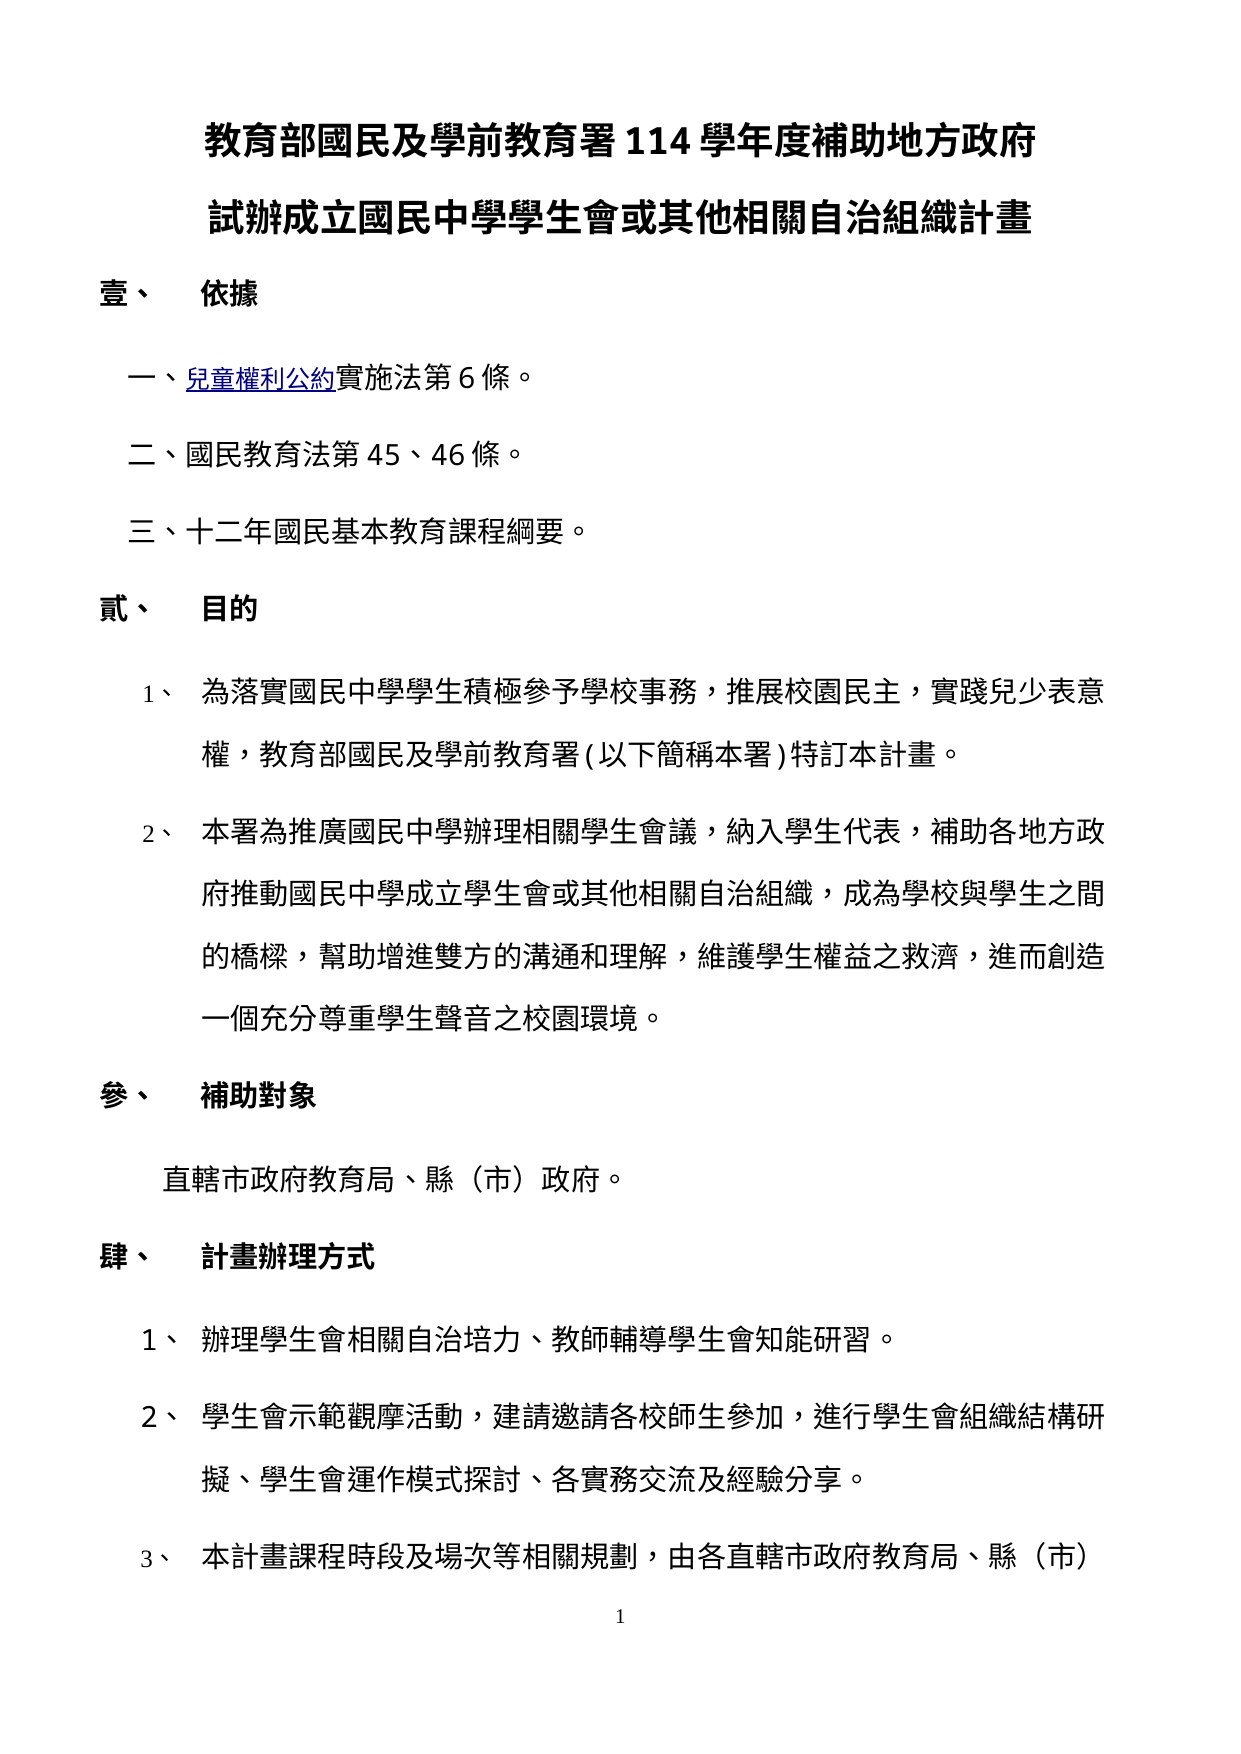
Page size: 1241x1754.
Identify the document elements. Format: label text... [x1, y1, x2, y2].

list 計畫辦理方式 [99, 1213, 1128, 1275]
text 直轄市政府教育局、縣（市）政府。 [162, 1136, 1128, 1198]
list 為落實國民中學學生積極參予學校事務，推展校園民主，實踐兒少表意權，教育部國民及學前教育署(以下簡稱本署)特訂本計畫。 [142, 648, 1128, 773]
list 補助對象 [99, 1052, 1128, 1115]
list 辦理學生會相關自治培力、教師輔導學生會知能研習。 [140, 1296, 1128, 1359]
list 本計畫課程時段及場次等相關規劃，由各直轄市政府教育局、縣（市） [140, 1513, 1128, 1575]
list 目的 [99, 565, 1128, 627]
text 二、國民教育法第45、46條。 [112, 411, 1128, 473]
text 一、兒童權利公約實施法第6條。 [112, 334, 1128, 396]
list 依據 [99, 250, 1128, 313]
text 試辦成立國民中學學生會或其他相關自治組織計畫 [112, 173, 1128, 236]
text 教育部國民及學前教育署114學年度補助地方政府 [112, 96, 1128, 159]
list 本署為推廣國民中學辦理相關學生會議，納入學生代表，補助各地方政府推動國民中學成立學生會或其他相關自治組織，成為學校與學生之間的橋樑，幫助增進雙方的溝通和理解，維護學生權益之救濟，進而創造一個充分尊重學生聲音之校園環境。 [142, 788, 1128, 1038]
list 學生會示範觀摩活動，建請邀請各校師生參加，進行學生會組織結構研擬、學生會運作模式探討、各實務交流及經驗分享。 [140, 1373, 1128, 1498]
text 三、十二年國民基本教育課程綱要。 [112, 488, 1128, 550]
